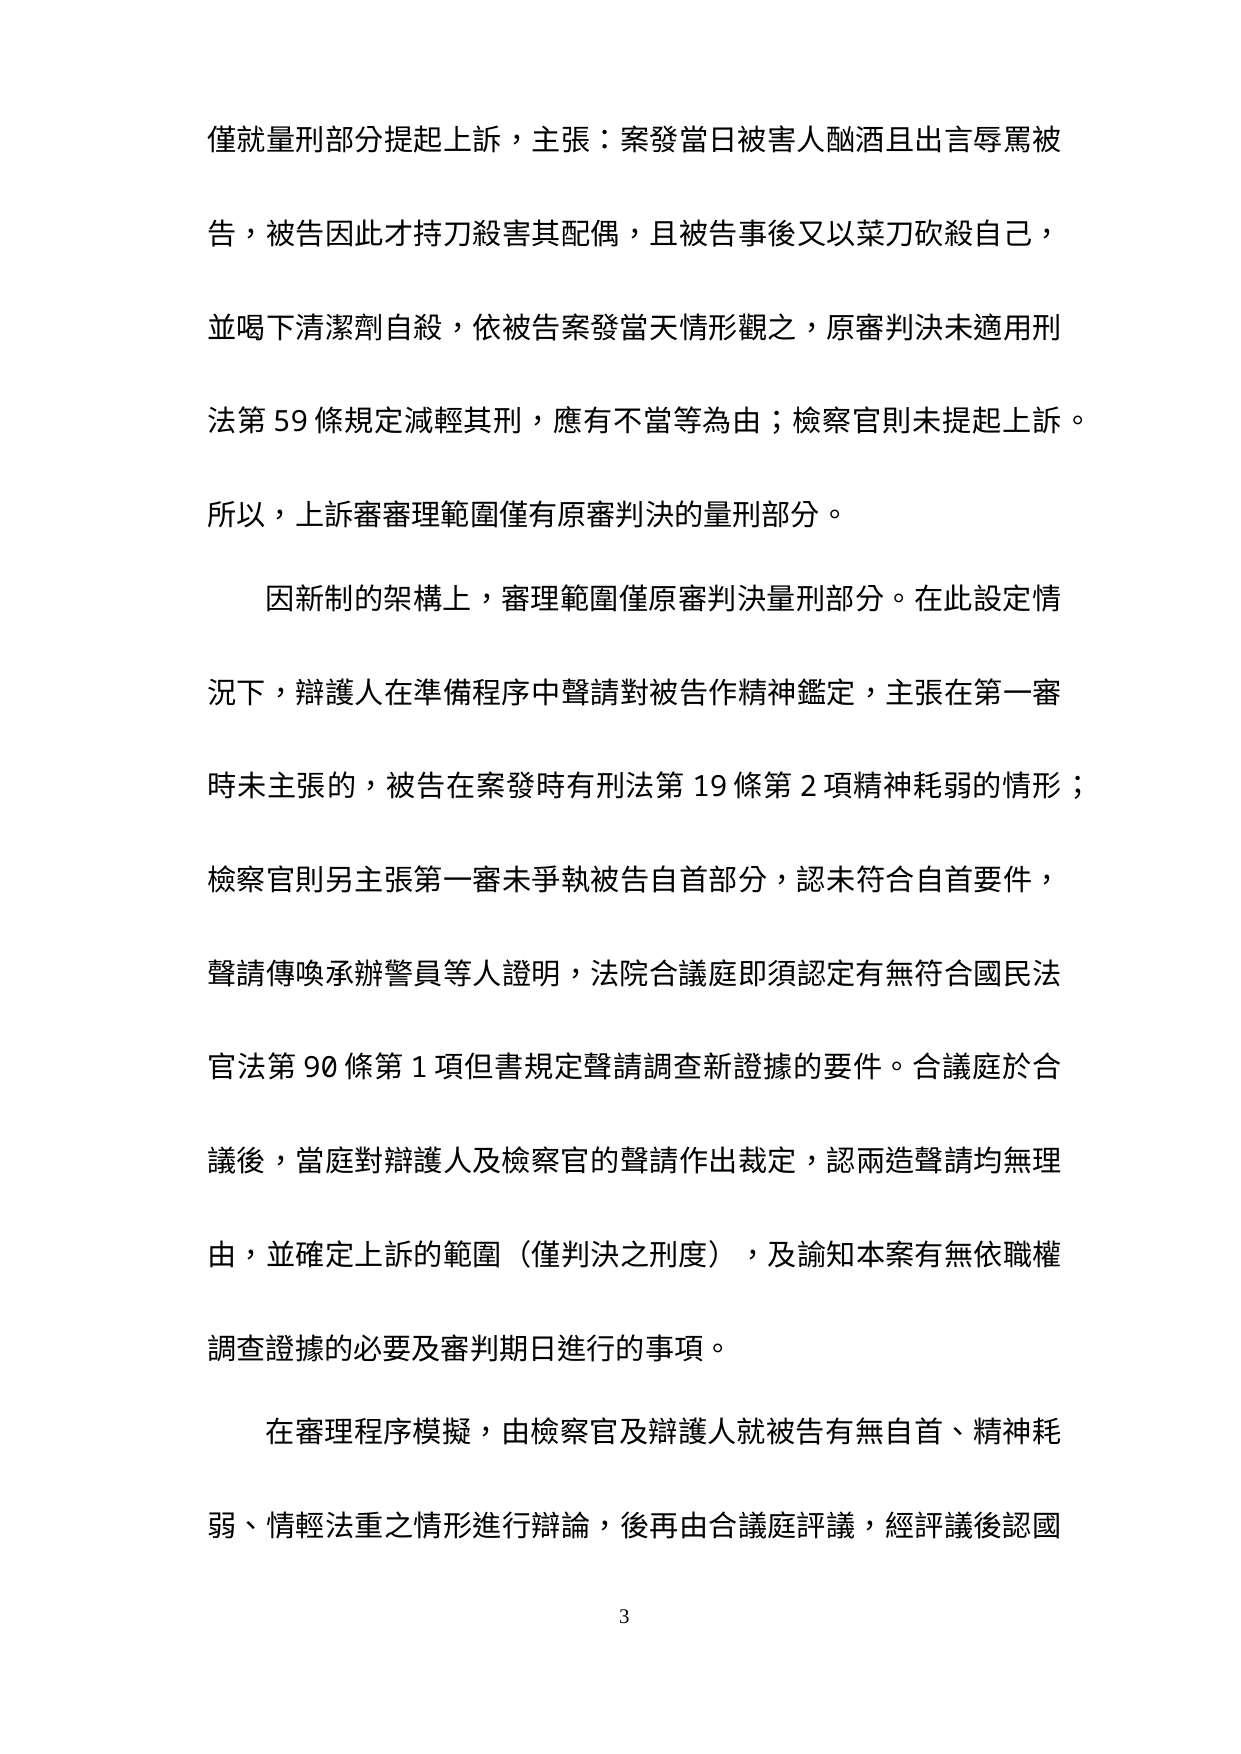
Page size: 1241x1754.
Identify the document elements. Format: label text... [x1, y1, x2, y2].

text 因新制的架構上，審理範圍僅原審判決量刑部分。在此設定情況下，辯護人在準備程序中聲請對被告作精神鑑定，主張在第一審時未主張的，被告在案發時有刑法第19條第2項精神耗弱的情形；檢察官則另主張第一審未爭執被告自首部分，認未符合自首要件，聲請傳喚承辦警員等人證明，法院合議庭即須認定有無符合國民法官法第90條第1項但書規定聲請調查新證據的要件。合議庭於合議後，當庭對辯護人及檢察官的聲請作出裁定，認兩造聲請均無理由，並確定上訴的範圍（僅判決之刑度），及諭知本案有無依職權調查證據的必要及審判期日進行的事項。 [207, 555, 1063, 1367]
text 在審理程序模擬，由檢察官及辯護人就被告有無自首、精神耗弱、情輕法重之情形進行辯論，後再由合議庭評議，經評議後認國 [207, 1388, 1063, 1545]
text 本次模擬案件設定之事實為：被告與被害人為夫妻，被告因被害人酗酒及沈迷賭博，兩人經常發生爭吵，在一次爭吵後，被告持菜刀在住處朝被害人之前額、頸部砍殺、割殺，致被害人休克死亡。第一審判處被告犯殺人罪，處有期徒刑10年。設定被告上訴理由，僅就量刑部分提起上訴，主張：案發當日被害人酗酒且出言辱罵被告，被告因此才持刀殺害其配偶，且被告事後又以菜刀砍殺自己，並喝下清潔劑自殺，依被告案發當天情形觀之，原審判決未適用刑法第59條規定減輕其刑，應有不當等為由；檢察官則未提起上訴。所以，上訴審審理範圍僅有原審判決的量刑部分。 [207, 96, 1063, 534]
